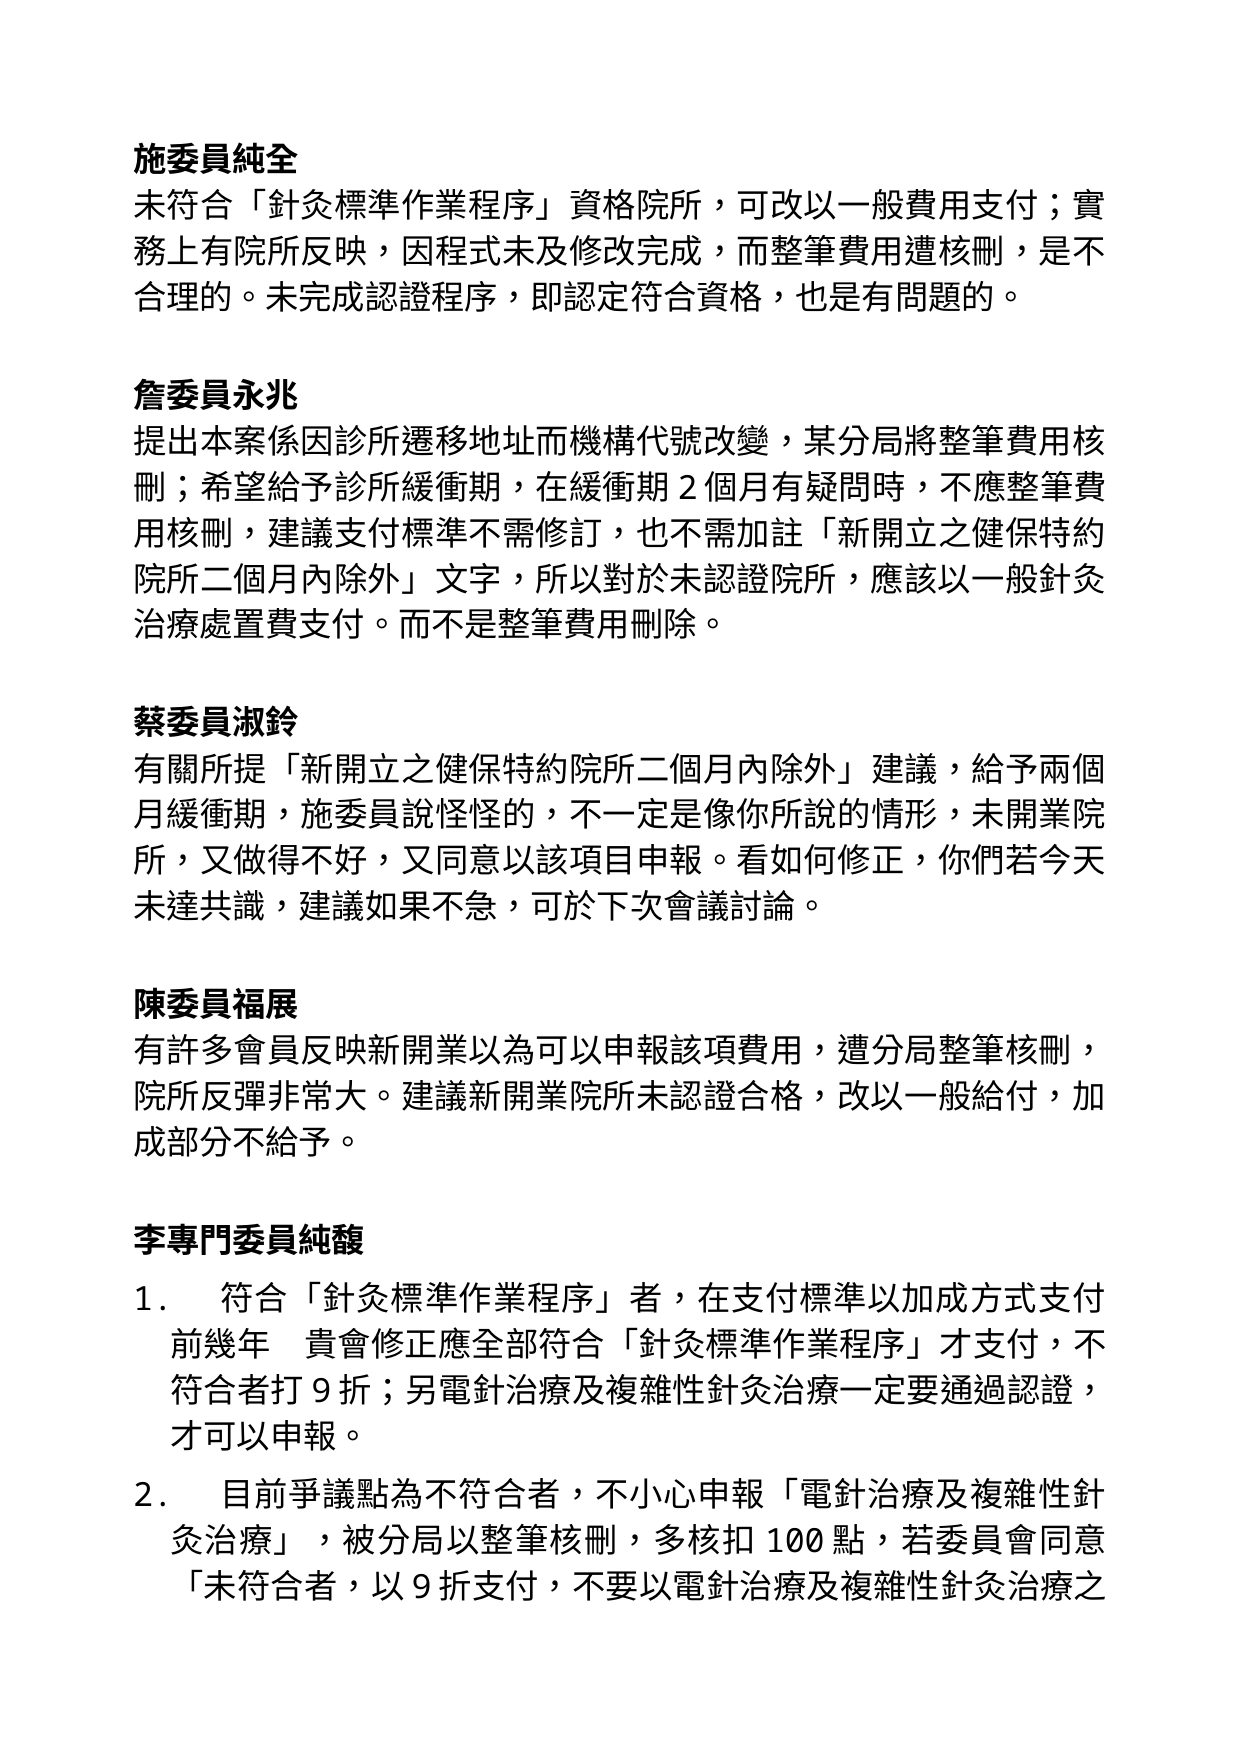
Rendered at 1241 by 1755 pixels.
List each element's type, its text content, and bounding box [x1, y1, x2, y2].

text 未符合「針灸標準作業程序」資格院所，可改以一般費用支付；實務上有院所反映，因程式未及修改完成，而整筆費用遭核刪，是不合理的。未完成認證程序，即認定符合資格，也是有問題的。 [133, 181, 1107, 319]
text 李專門委員純馥 [133, 1213, 1107, 1262]
text 有關所提「新開立之健保特約院所二個月內除外」建議，給予兩個月緩衝期，施委員說怪怪的，不一定是像你所說的情形，未開業院所，又做得不好，又同意以該項目申報。看如何修正，你們若今天未達共識，建議如果不急，可於下次會議討論。 [133, 744, 1107, 928]
text 陳委員福展 [133, 978, 1107, 1026]
list 目前爭議點為不符合者，不小心申報「電針治療及複雜性針灸治療」，被分局以整筆核刪，多核扣100點，若委員會同意「未符合者，以9折支付，不要以電針治療及複雜性針灸治療之 [133, 1470, 1107, 1607]
list 符合「針灸標準作業程序」者，在支付標準以加成方式支付，前幾年 貴會修正應全部符合「針灸標準作業程序」才支付，不符合者打9折；另電針治療及複雜性針灸治療一定要通過認證，才可以申報。 [133, 1274, 1107, 1457]
text 有許多會員反映新開業以為可以申報該項費用，遭分局整筆核刪，院所反彈非常大。建議新開業院所未認證合格，改以一般給付，加成部分不給予。 [133, 1026, 1107, 1163]
text 提出本案係因診所遷移地址而機構代號改變，某分局將整筆費用核刪；希望給予診所緩衝期，在緩衝期2個月有疑問時，不應整筆費用核刪，建議支付標準不需修訂，也不需加註「新開立之健保特約院所二個月內除外」文字，所以對於未認證院所，應該以一般針灸治療處置費支付。而不是整筆費用刪除。 [133, 417, 1107, 646]
text 蔡委員淑鈴 [133, 696, 1107, 744]
text 詹委員永兆 [133, 369, 1107, 417]
text 施委員純全 [133, 133, 1107, 181]
